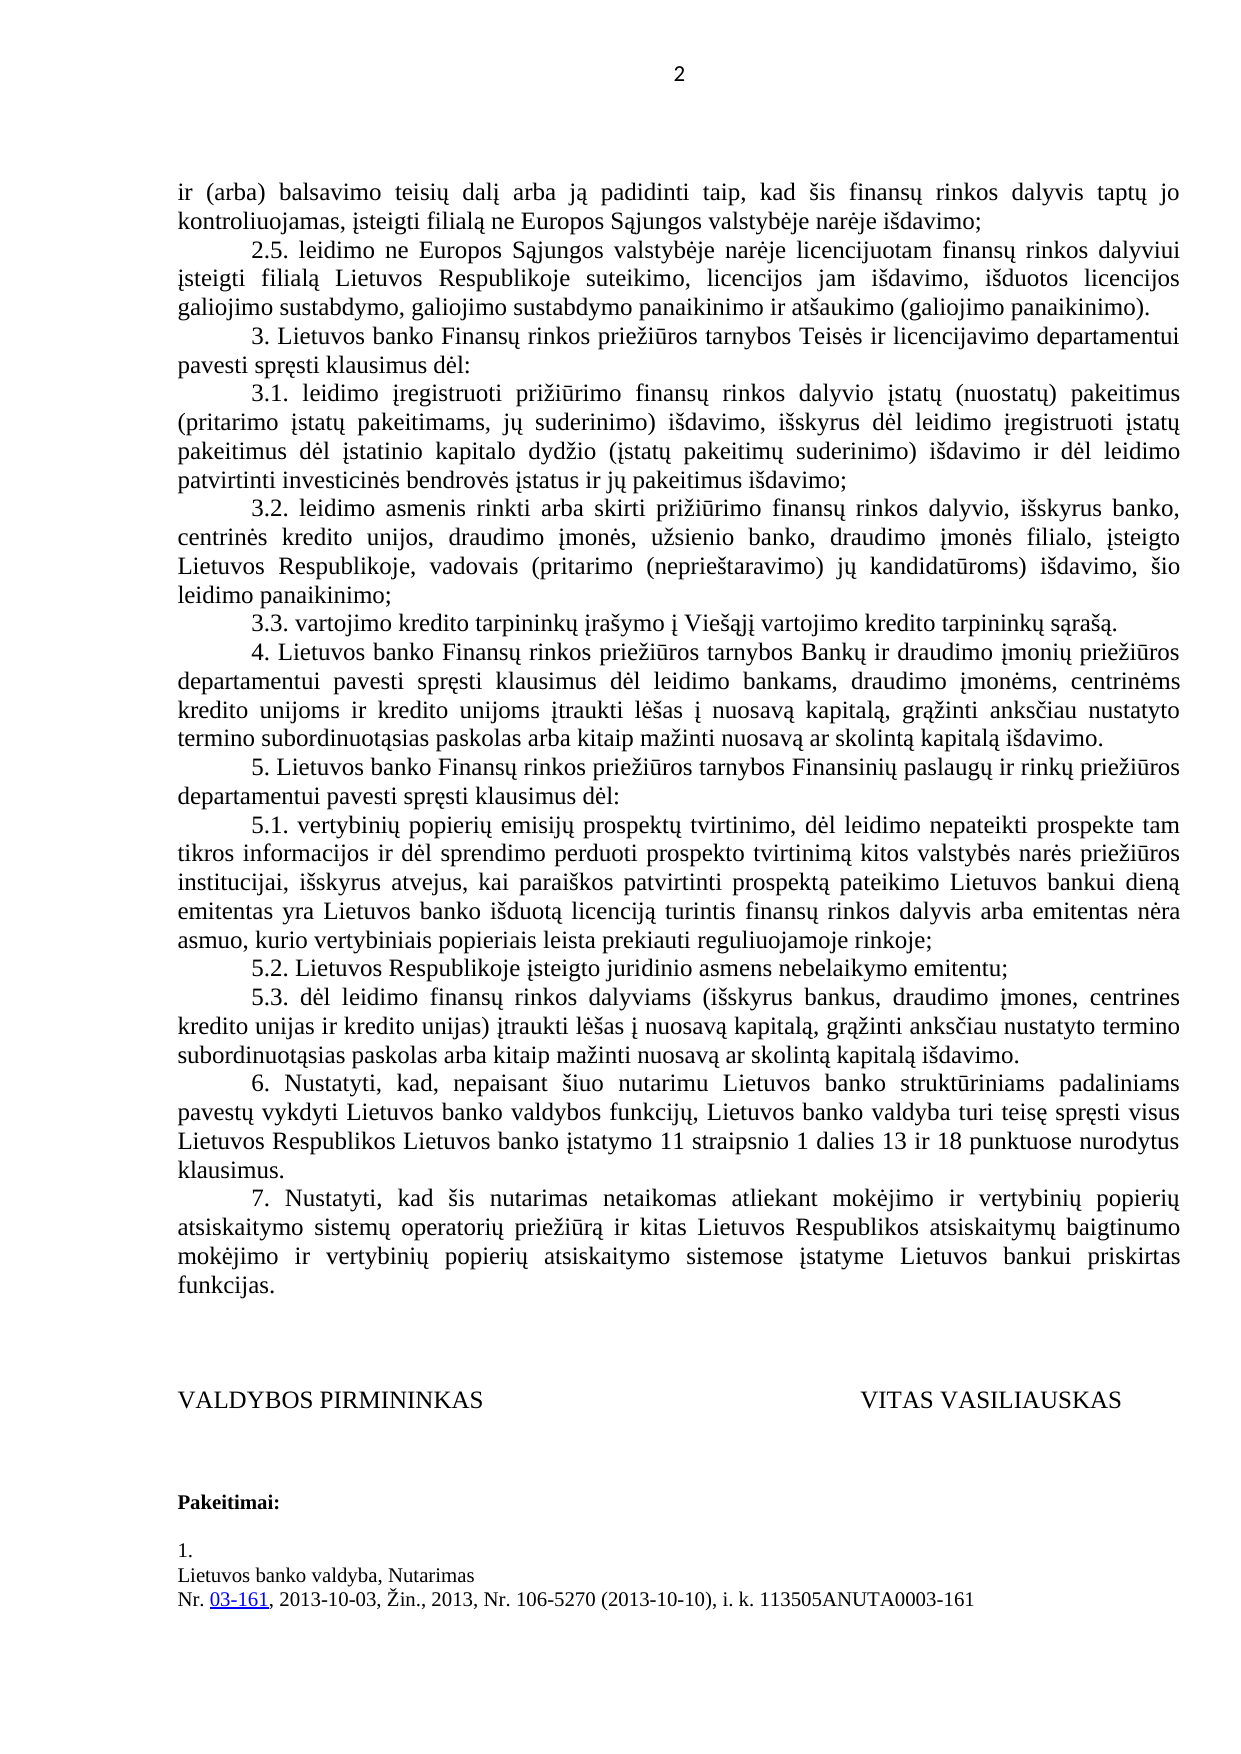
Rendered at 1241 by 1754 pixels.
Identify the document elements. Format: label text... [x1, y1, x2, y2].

text Lietuvos banko valdyba, Nutarimas [177, 1562, 1181, 1587]
text Valdybos pirmininkas Vitas Vasiliauskas [177, 1385, 1181, 1413]
text Nr. 03-161, 2013-10-03, Žin., 2013, Nr. 106-5270 (2013-10-10), i. k. 113505ANUTA0003-161 [177, 1587, 1181, 1611]
text 7. Nustatyti, kad šis nutarimas netaikomas atliekant mokėjimo ir vertybinių popierių atsiskaitymo sistemų operatorių priežiūrą ir kitas Lietuvos Respublikos atsiskaitymų baigtinumo mokėjimo ir vertybinių popierių atsiskaitymo sistemose įstatyme Lietuvos bankui priskirtas funkcijas. [177, 1183, 1181, 1298]
text 5.2. Lietuvos Respublikoje įsteigto juridinio asmens nebelaikymo emitentu; [177, 953, 1181, 982]
text ir (arba) balsavimo teisių dalį arba ją padidinti taip, kad šis finansų rinkos dalyvis taptų jo kontroliuojamas, įsteigti filialą ne Europos Sąjungos valstybėje narėje išdavimo; [177, 177, 1181, 235]
text 3. Lietuvos banko Finansų rinkos priežiūros tarnybos Teisės ir licencijavimo departamentui pavesti spręsti klausimus dėl: [177, 321, 1181, 378]
text 3.1. leidimo įregistruoti prižiūrimo finansų rinkos dalyvio įstatų (nuostatų) pakeitimus (pritarimo įstatų pakeitimams, jų suderinimo) išdavimo, išskyrus dėl leidimo įregistruoti įstatų pakeitimus dėl įstatinio kapitalo dydžio (įstatų pakeitimų suderinimo) išdavimo ir dėl leidimo patvirtinti investicinės bendrovės įstatus ir jų pakeitimus išdavimo; [177, 378, 1181, 493]
text 3.2. leidimo asmenis rinkti arba skirti prižiūrimo finansų rinkos dalyvio, išskyrus banko, centrinės kredito unijos, draudimo įmonės, užsienio banko, draudimo įmonės filialo, įsteigto Lietuvos Respublikoje, vadovais (pritarimo (neprieštaravimo) jų kandidatūroms) išdavimo, šio leidimo panaikinimo; [177, 493, 1181, 608]
text 4. Lietuvos banko Finansų rinkos priežiūros tarnybos Bankų ir draudimo įmonių priežiūros departamentui pavesti spręsti klausimus dėl leidimo bankams, draudimo įmonėms, centrinėms kredito unijoms ir kredito unijoms įtraukti lėšas į nuosavą kapitalą, grąžinti anksčiau nustatyto termino subordinuotąsias paskolas arba kitaip mažinti nuosavą ar skolintą kapitalą išdavimo. [177, 637, 1181, 752]
text Pakeitimai: [177, 1490, 1181, 1514]
text 5.3. dėl leidimo finansų rinkos dalyviams (išskyrus bankus, draudimo įmones, centrines kredito unijas ir kredito unijas) įtraukti lėšas į nuosavą kapitalą, grąžinti anksčiau nustatyto termino subordinuotąsias paskolas arba kitaip mažinti nuosavą ar skolintą kapitalą išdavimo. [177, 982, 1181, 1068]
text 5.1. vertybinių popierių emisijų prospektų tvirtinimo, dėl leidimo nepateikti prospekte tam tikros informacijos ir dėl sprendimo perduoti prospekto tvirtinimą kitos valstybės narės priežiūros institucijai, išskyrus atvejus, kai paraiškos patvirtinti prospektą pateikimo Lietuvos bankui dieną emitentas yra Lietuvos banko išduotą licenciją turintis finansų rinkos dalyvis arba emitentas nėra asmuo, kurio vertybiniais popieriais leista prekiauti reguliuojamoje rinkoje; [177, 810, 1181, 953]
text 2.5. leidimo ne Europos Sąjungos valstybėje narėje licencijuotam finansų rinkos dalyviui įsteigti filialą Lietuvos Respublikoje suteikimo, licencijos jam išdavimo, išduotos licencijos galiojimo sustabdymo, galiojimo sustabdymo panaikinimo ir atšaukimo (galiojimo panaikinimo). [177, 235, 1181, 321]
text 6. Nustatyti, kad, nepaisant šiuo nutarimu Lietuvos banko struktūriniams padaliniams pavestų vykdyti Lietuvos banko valdybos funkcijų, Lietuvos banko valdyba turi teisę spręsti visus Lietuvos Respublikos Lietuvos banko įstatymo 11 straipsnio 1 dalies 13 ir 18 punktuose nurodytus klausimus. [177, 1068, 1181, 1183]
text 3.3. vartojimo kredito tarpininkų įrašymo į Viešąjį vartojimo kredito tarpininkų sąrašą. [177, 608, 1181, 637]
text 1. [177, 1538, 1181, 1562]
text 5. Lietuvos banko Finansų rinkos priežiūros tarnybos Finansinių paslaugų ir rinkų priežiūros departamentui pavesti spręsti klausimus dėl: [177, 752, 1181, 810]
